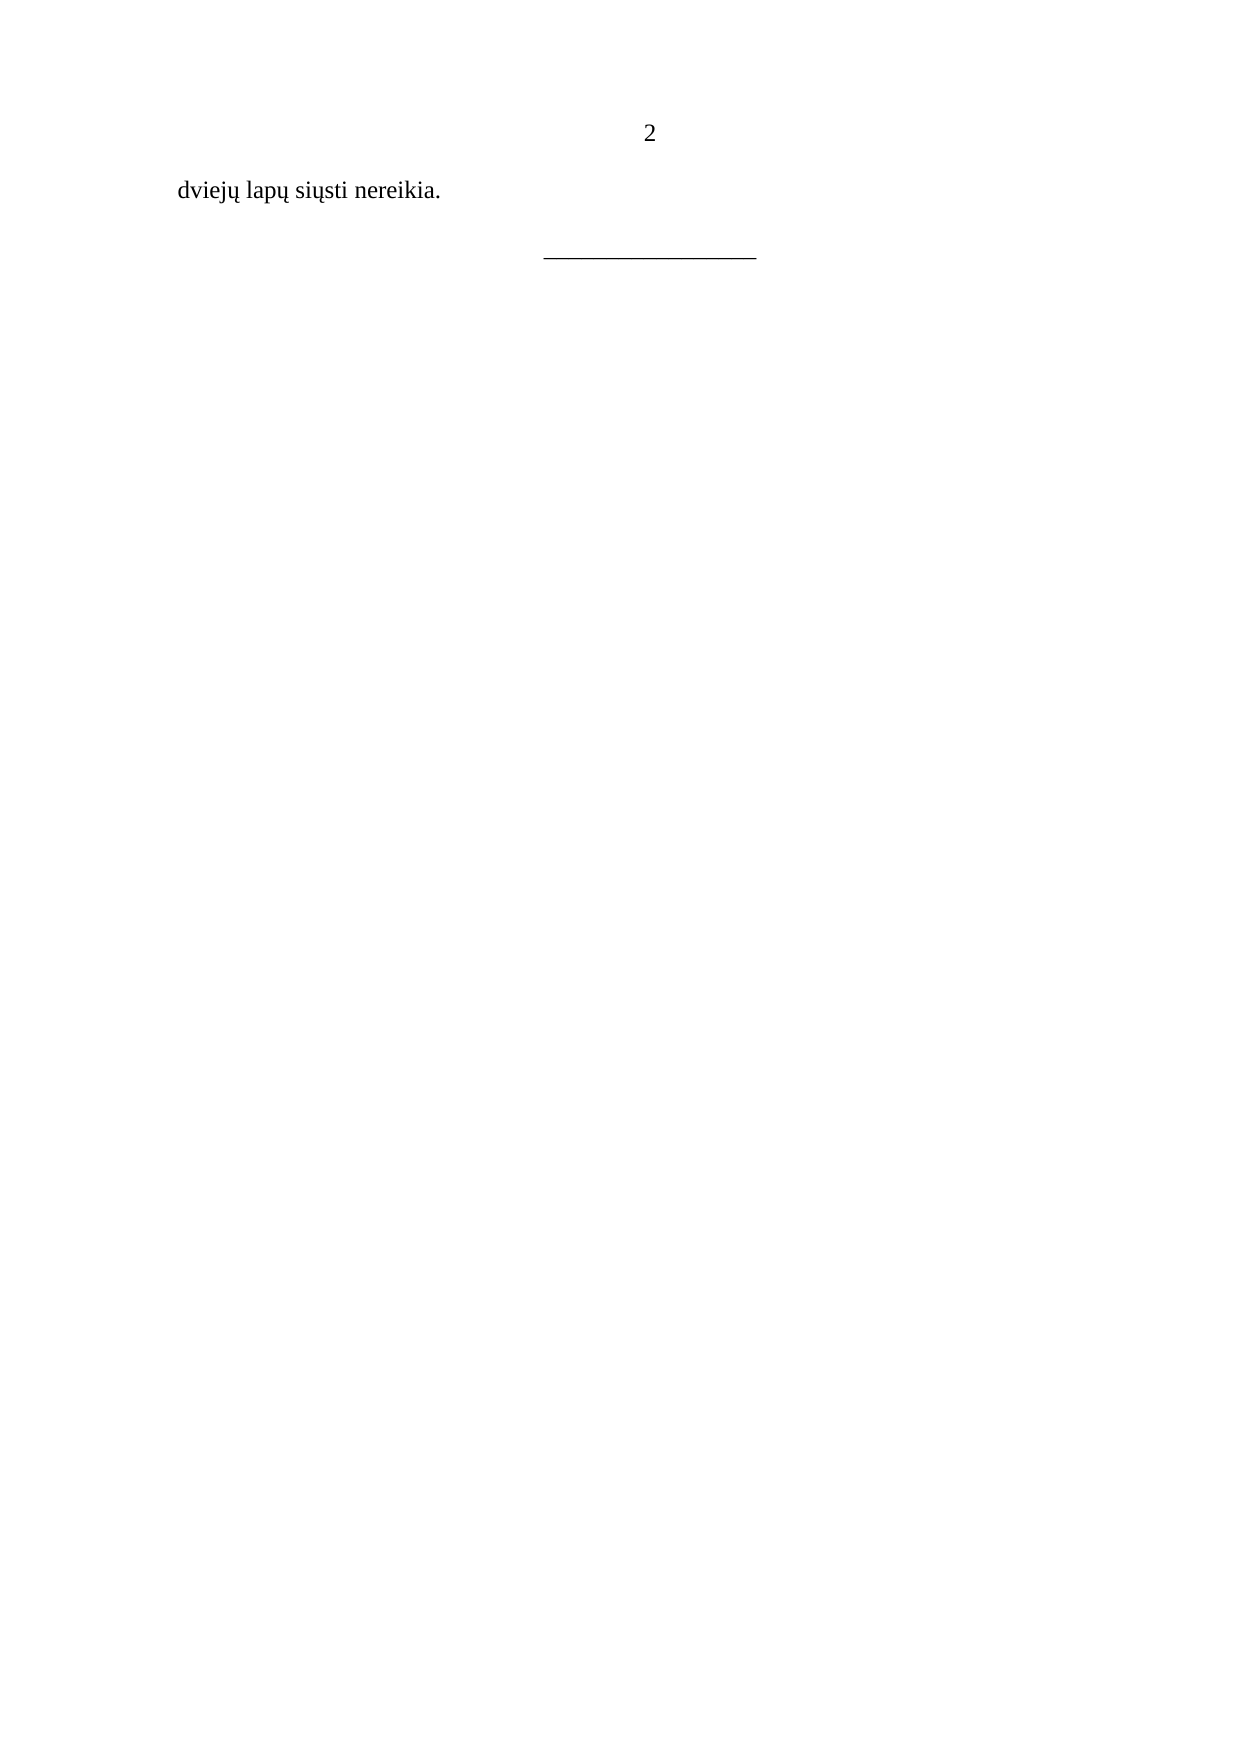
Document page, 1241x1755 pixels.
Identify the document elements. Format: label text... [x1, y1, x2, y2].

text _________________ [177, 233, 1122, 262]
text dviejų lapų siųsti nereikia. [177, 176, 1122, 204]
